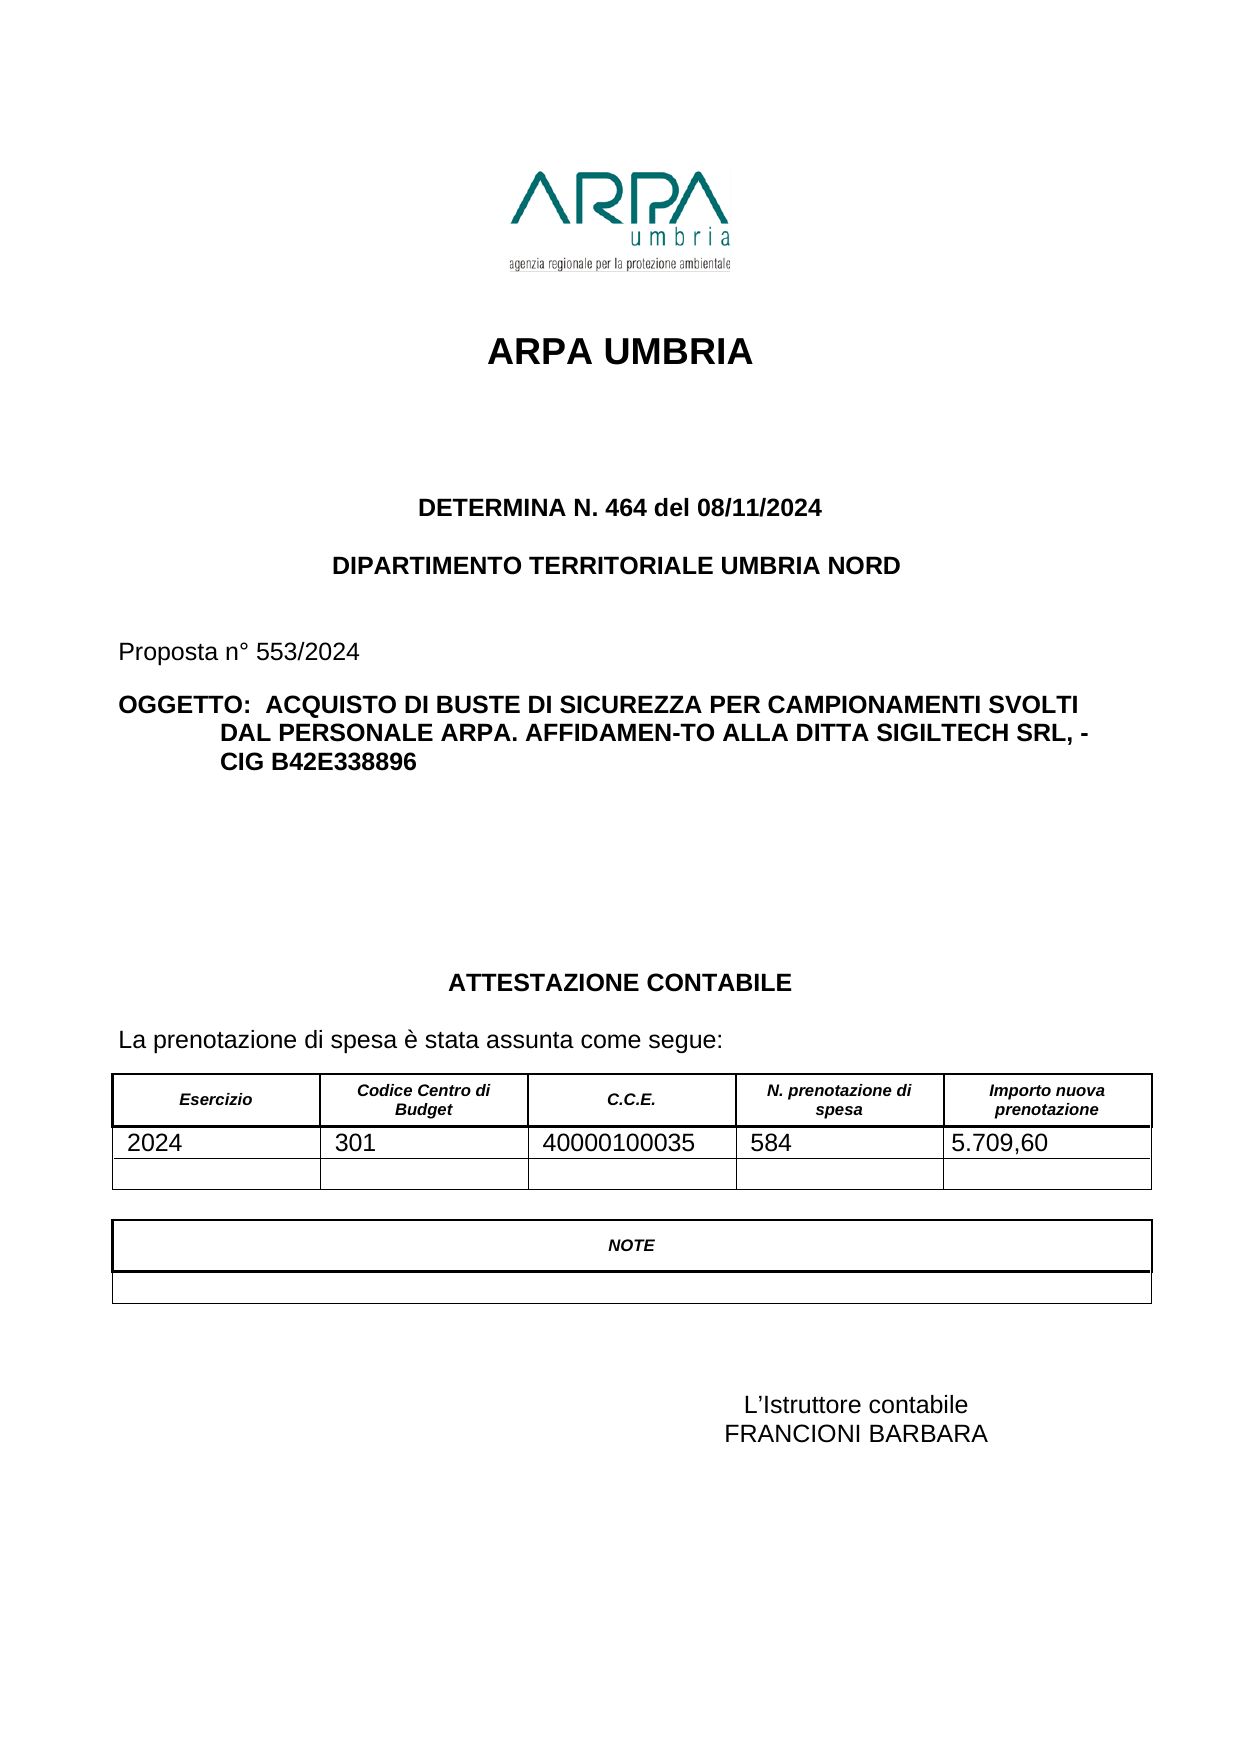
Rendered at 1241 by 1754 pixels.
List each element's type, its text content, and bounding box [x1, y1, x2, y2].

text Proposta n° 553/2024 [118, 637, 1122, 666]
text La prenotazione di spesa è stata assunta come segue: [118, 1025, 1122, 1054]
table_cell 2024 [113, 1128, 320, 1157]
text L’Istruttore contabile [590, 1390, 1122, 1419]
picture [509, 171, 731, 272]
table_cell [113, 1270, 1151, 1303]
text DIPARTIMENTO TERRITORIALE UMBRIA NORD [118, 551, 1122, 579]
table_header Esercizio [114, 1075, 319, 1124]
text DETERMINA N. 464 del 08/11/2024 [118, 493, 1122, 522]
text FRANCIONI BARBARA [590, 1419, 1122, 1448]
table_cell 40000100035 [529, 1128, 736, 1157]
text ATTESTAZIONE CONTABILE [118, 968, 1122, 996]
table_cell 301 [321, 1128, 528, 1157]
table_cell [113, 1158, 320, 1189]
table_header N. prenotazione di spesa [737, 1075, 943, 1124]
table_cell 584 [737, 1128, 943, 1157]
table_cell [529, 1159, 736, 1189]
table_header Importo nuova prenotazione [945, 1075, 1151, 1124]
table_header NOTE [114, 1221, 1151, 1270]
table_header C.C.E. [529, 1075, 735, 1124]
table_cell [944, 1158, 1151, 1189]
text OGGETTO: ACQUISTO DI BUSTE DI SICUREZZA PER CAMPIONAMENTI SVOLTI DAL PERSONALE ARPA. AFFIDAMEN-TO ALLA DITTA SIGILTECH SRL, - CIG B42E338896 [118, 690, 1122, 776]
table_cell [321, 1159, 528, 1189]
table_cell 5.709,60 [944, 1125, 1151, 1157]
table_cell [737, 1159, 943, 1189]
table_header Codice Centro di Budget [321, 1075, 527, 1124]
